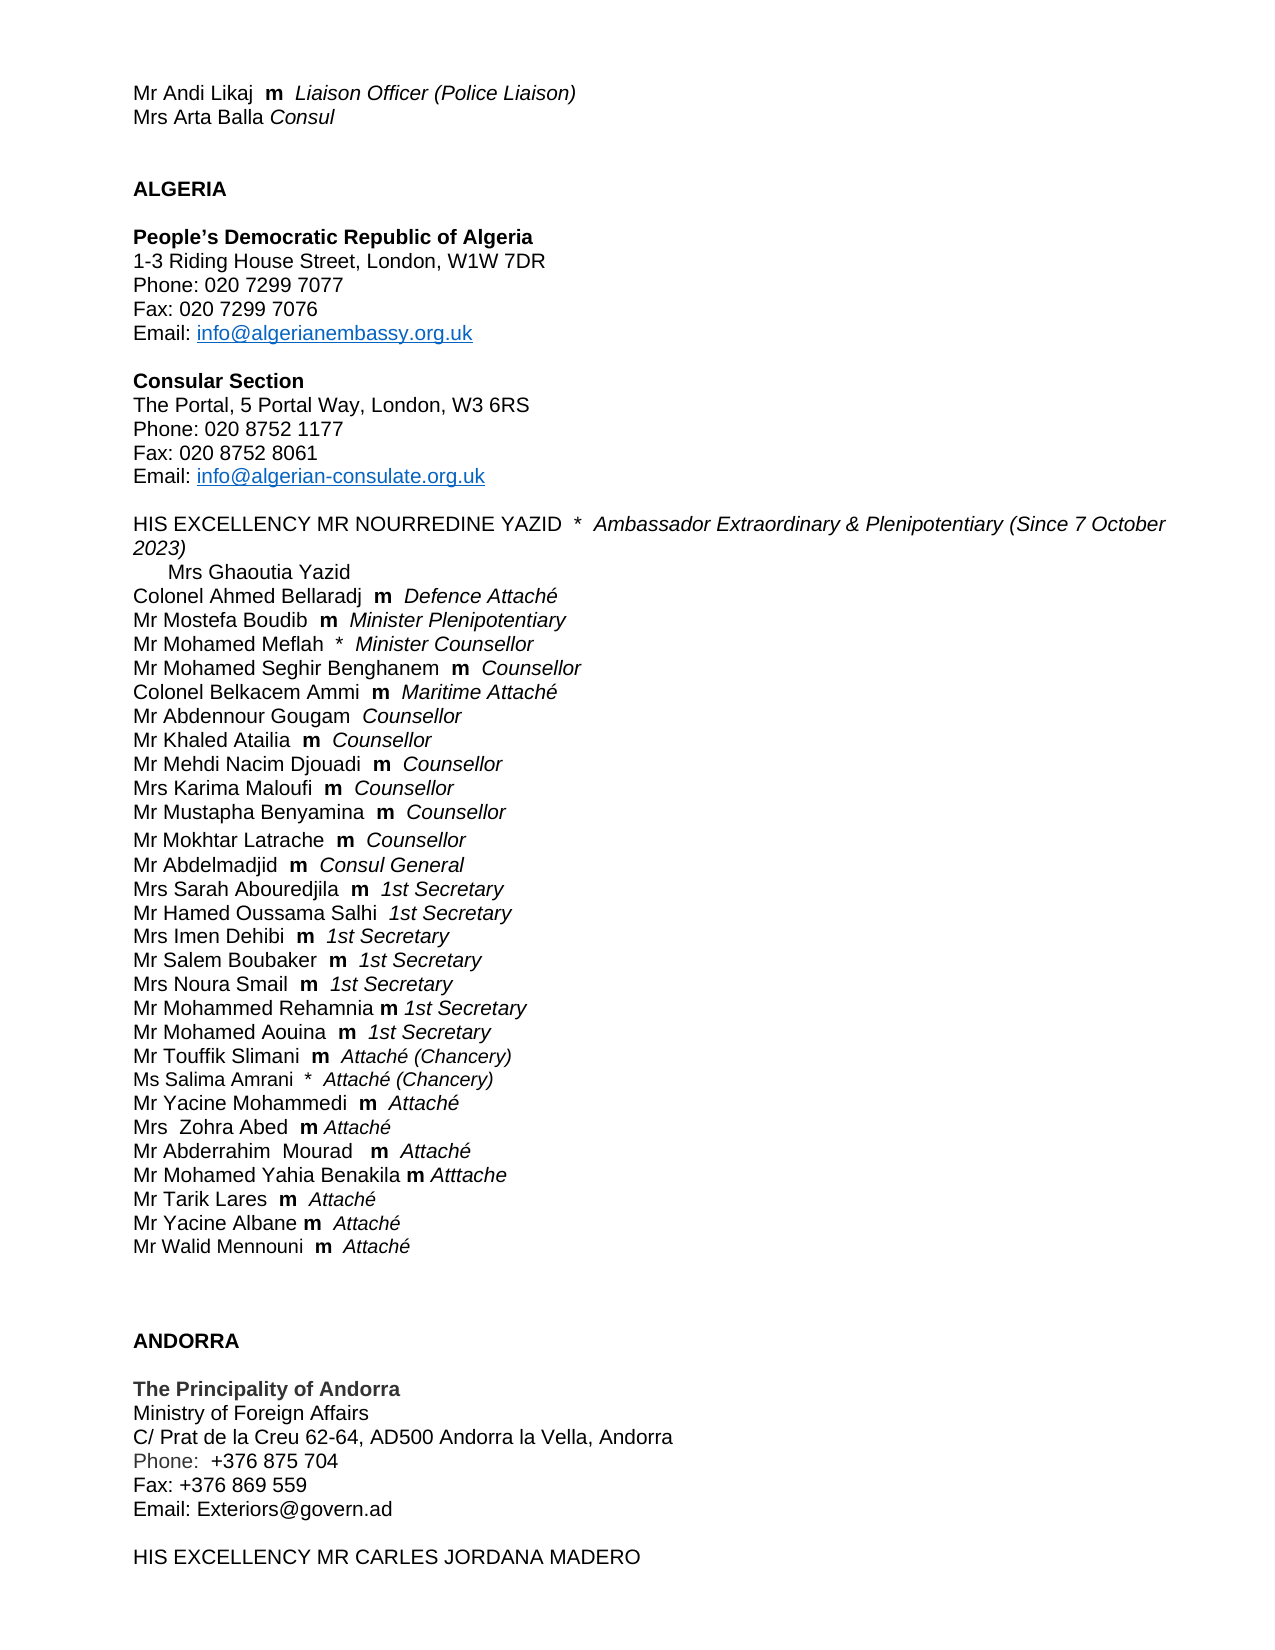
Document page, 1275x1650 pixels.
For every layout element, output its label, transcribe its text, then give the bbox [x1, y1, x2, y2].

text Mr Mokhtar Latrache m Counsellor [133, 824, 1181, 852]
text Ms Salima Amrani * Attaché (Chancery) [133, 1068, 1181, 1091]
text Mr Yacine Albane m Attaché [133, 1211, 1181, 1234]
text The Portal, 5 Portal Way, London, W3 6RS [133, 392, 1181, 416]
text Phone: +376 875 704 [133, 1449, 1181, 1473]
text Phone: 020 7299 7077 [133, 273, 1181, 297]
text People’s Democratic Republic of Algeria [133, 225, 1181, 249]
text Colonel Belkacem Ammi m Maritime Attaché [133, 680, 1181, 704]
text Mrs Karima Maloufi m Counsellor [133, 776, 1181, 800]
text Fax: 020 7299 7076 [133, 297, 1181, 321]
text Mrs Sarah Abouredjila m 1st Secretary [133, 876, 1181, 900]
text Mr Mohammed Rehamnia m 1st Secretary [133, 996, 1181, 1020]
text Mrs Zohra Abed m Attaché [133, 1115, 1181, 1139]
text Mrs Ghaoutia Yazid [133, 560, 1181, 584]
text Mrs Noura Smail m 1st Secretary [133, 972, 1181, 996]
text Email: Exteriors@govern.ad [133, 1497, 1181, 1521]
text Mr Mustapha Benyamina m Counsellor [133, 800, 1181, 824]
text HIS EXCELLENCY MR NOURREDINE YAZID * Ambassador Extraordinary & Plenipotentiary (Since 7 October 2023) [133, 512, 1181, 560]
text Mrs Imen Dehibi m 1st Secretary [133, 924, 1181, 948]
text Mr Mohamed Meflah * Minister Counsellor [133, 632, 1181, 656]
text HIS EXCELLENCY MR CARLES JORDANA MADERO [133, 1545, 1181, 1569]
text Mr Abdennour Gougam Counsellor [133, 704, 1181, 728]
text Mr Andi Likaj m Liaison Officer (Police Liaison) [133, 81, 1181, 105]
text Mr Abderrahim Mourad m Attaché [133, 1139, 1181, 1163]
text Fax: 020 8752 8061 [133, 440, 1181, 464]
text Mr Walid Mennouni m Attaché [133, 1234, 1181, 1257]
text Mr Yacine Mohammedi m Attaché [133, 1091, 1181, 1115]
text Mr Touffik Slimani m Attaché (Chancery) [133, 1044, 1181, 1068]
text Email: info@algerian-consulate.org.uk [133, 464, 1181, 488]
text The Principality of Andorra [133, 1377, 1181, 1401]
text Mr Mohamed Aouina m 1st Secretary [133, 1020, 1181, 1044]
text Email: info@algerianembassy.org.uk [133, 321, 1181, 344]
text Mr Mostefa Boudib m Minister Plenipotentiary [133, 608, 1181, 632]
text Mr Khaled Atailia m Counsellor [133, 728, 1181, 752]
text Consular Section [133, 368, 1181, 392]
text ALGERIA [133, 177, 1181, 201]
text 1-3 Riding House Street, London, W1W 7DR [133, 249, 1181, 273]
text Mr Abdelmadjid m Consul General [133, 852, 1181, 876]
text Mr Salem Boubaker m 1st Secretary [133, 948, 1181, 972]
text Fax: +376 869 559 [133, 1473, 1181, 1497]
text Mr Mohamed Seghir Benghanem m Counsellor [133, 656, 1181, 680]
text C/ Prat de la Creu 62-64, AD500 Andorra la Vella, Andorra [133, 1425, 1181, 1449]
text Phone: 020 8752 1177 [133, 416, 1181, 440]
text ANDORRA [133, 1329, 1181, 1353]
text Mr Mohamed Yahia Benakila m Atttache [133, 1163, 1181, 1187]
text Colonel Ahmed Bellaradj m Defence Attaché [133, 584, 1181, 608]
text Ministry of Foreign Affairs [133, 1401, 1181, 1425]
text Mr Mehdi Nacim Djouadi m Counsellor [133, 752, 1181, 776]
text Mrs Arta Balla Consul [133, 105, 1181, 129]
text Mr Hamed Oussama Salhi 1st Secretary [133, 900, 1181, 924]
text Mr Tarik Lares m Attaché [133, 1187, 1181, 1211]
